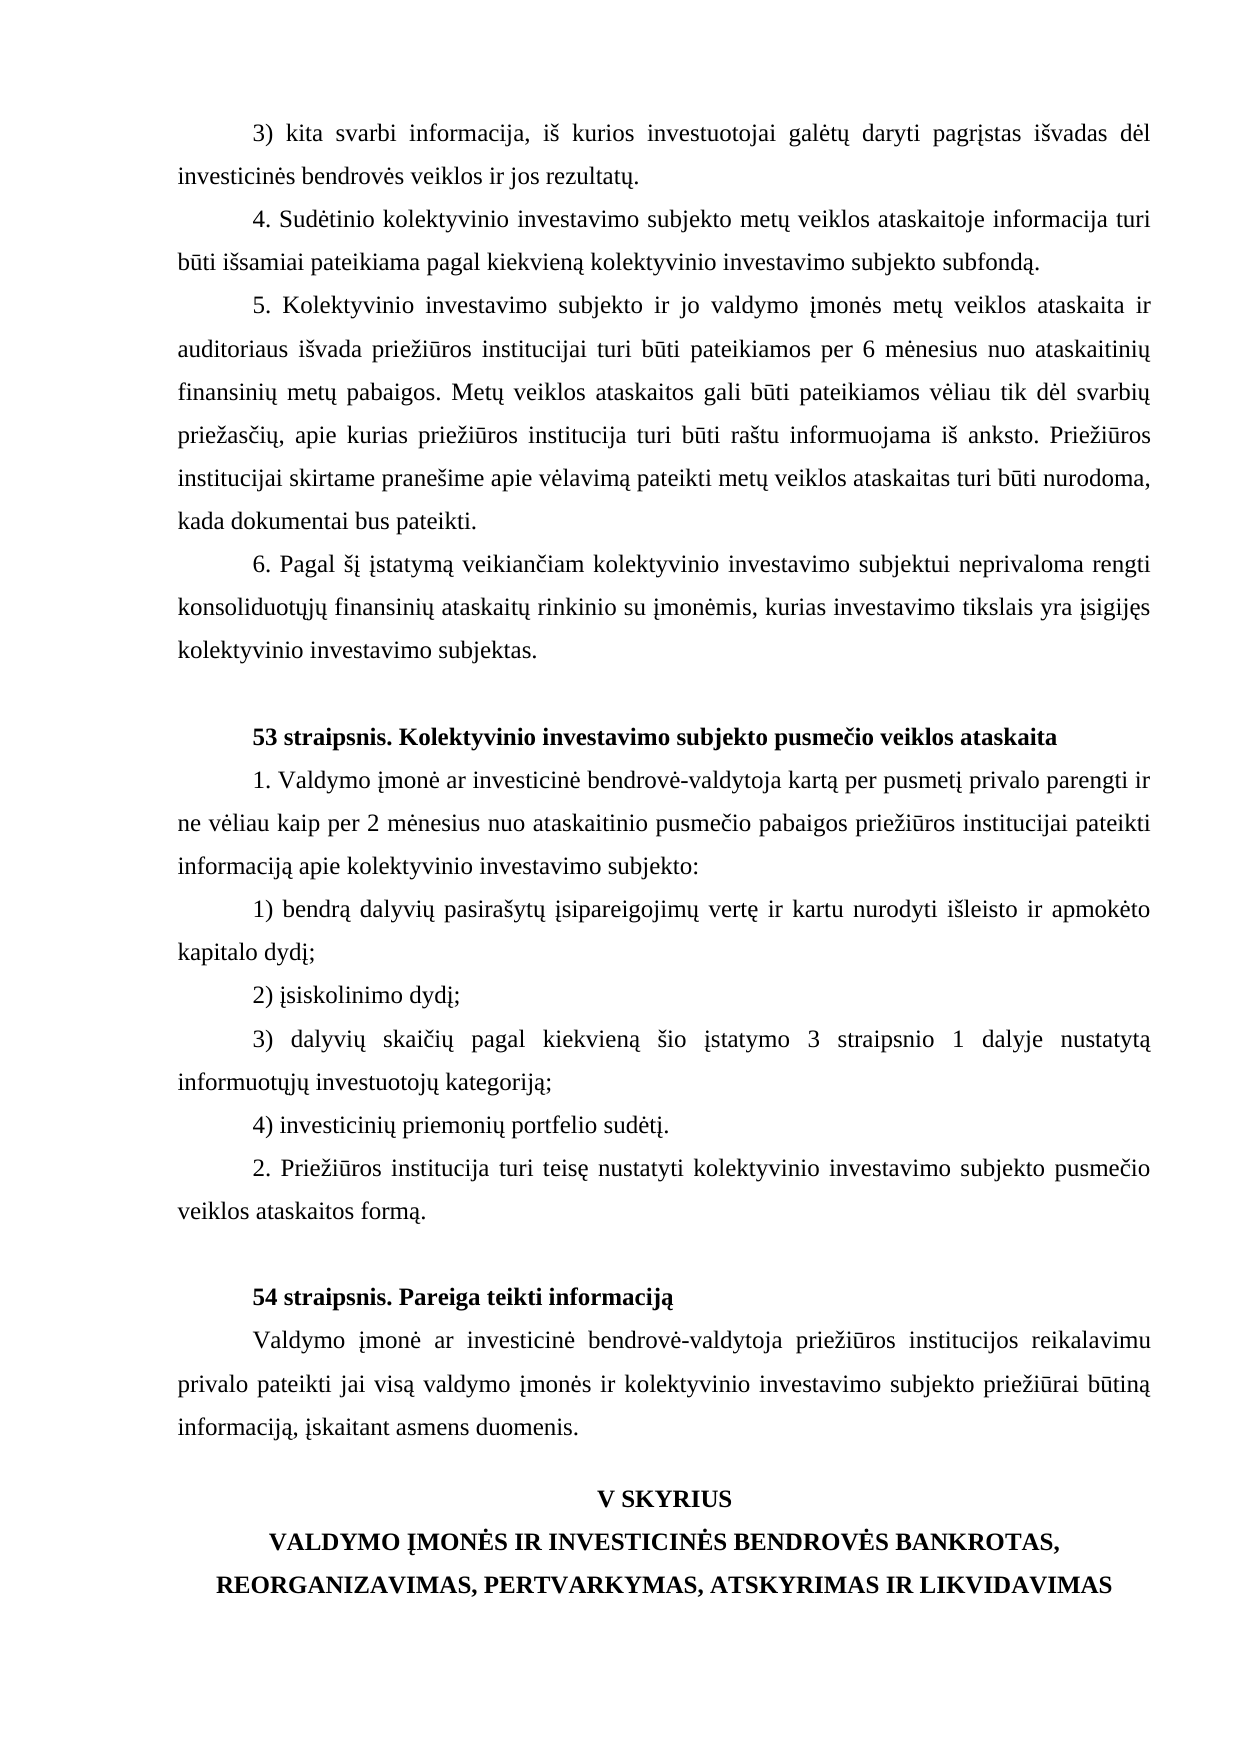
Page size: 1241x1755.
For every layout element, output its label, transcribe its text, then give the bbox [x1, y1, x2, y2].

text 3) dalyvių skaičių pagal kiekvieną šio įstatymo 3 straipsnio 1 dalyje nustatytą informuotųjų investuotojų kategoriją; [177, 1024, 1152, 1096]
text 1. Valdymo įmonė ar investicinė bendrovė-valdytoja kartą per pusmetį privalo parengti ir ne vėliau kaip per 2 mėnesius nuo ataskaitinio pusmečio pabaigos priežiūros institucijai pateikti informaciją apie kolektyvinio investavimo subjekto: [177, 765, 1152, 880]
text 5. Kolektyvinio investavimo subjekto ir jo valdymo įmonės metų veiklos ataskaita ir auditoriaus išvada priežiūros institucijai turi būti pateikiamos per 6 mėnesius nuo ataskaitinių finansinių metų pabaigos. Metų veiklos ataskaitos gali būti pateikiamos vėliau tik dėl svarbių priežasčių, apie kurias priežiūros institucija turi būti raštu informuojama iš anksto. Priežiūros institucijai skirtame pranešime apie vėlavimą pateikti metų veiklos ataskaitas turi būti nurodoma, kada dokumentai bus pateikti. [177, 291, 1152, 535]
text 2) įsiskolinimo dydį; [177, 981, 1152, 1009]
text 53 straipsnis. Kolektyvinio investavimo subjekto pusmečio veiklos ataskaita [177, 722, 1152, 751]
text 2. Priežiūros institucija turi teisę nustatyti kolektyvinio investavimo subjekto pusmečio veiklos ataskaitos formą. [177, 1153, 1152, 1225]
text 4) investicinių priemonių portfelio sudėtį. [177, 1110, 1152, 1139]
text 6. Pagal šį įstatymą veikiančiam kolektyvinio investavimo subjektui neprivaloma rengti konsoliduotųjų finansinių ataskaitų rinkinio su įmonėmis, kurias investavimo tikslais yra įsigijęs kolektyvinio investavimo subjektas. [177, 549, 1152, 664]
text VALDYMO ĮMONĖS IR INVESTICINĖS BENDROVĖS BANKROTAS, REORGANIZAVIMAS, PERTVARKYMAS, ATSKYRIMAS IR LIKVIDAVIMAS [177, 1527, 1152, 1599]
text V SKYRIUS [177, 1484, 1152, 1512]
text 4. Sudėtinio kolektyvinio investavimo subjekto metų veiklos ataskaitoje informacija turi būti išsamiai pateikiama pagal kiekvieną kolektyvinio investavimo subjekto subfondą. [177, 204, 1152, 276]
text 54 straipsnis. Pareiga teikti informaciją [177, 1282, 1152, 1311]
text Valdymo įmonė ar investicinė bendrovė-valdytoja priežiūros institucijos reikalavimu privalo pateikti jai visą valdymo įmonės ir kolektyvinio investavimo subjekto priežiūrai būtiną informaciją, įskaitant asmens duomenis. [177, 1326, 1152, 1441]
text 1) bendrą dalyvių pasirašytų įsipareigojimų vertę ir kartu nurodyti išleisto ir apmokėto kapitalo dydį; [177, 894, 1152, 966]
text 3) kita svarbi informacija, iš kurios investuotojai galėtų daryti pagrįstas išvadas dėl investicinės bendrovės veiklos ir jos rezultatų. [177, 118, 1152, 190]
